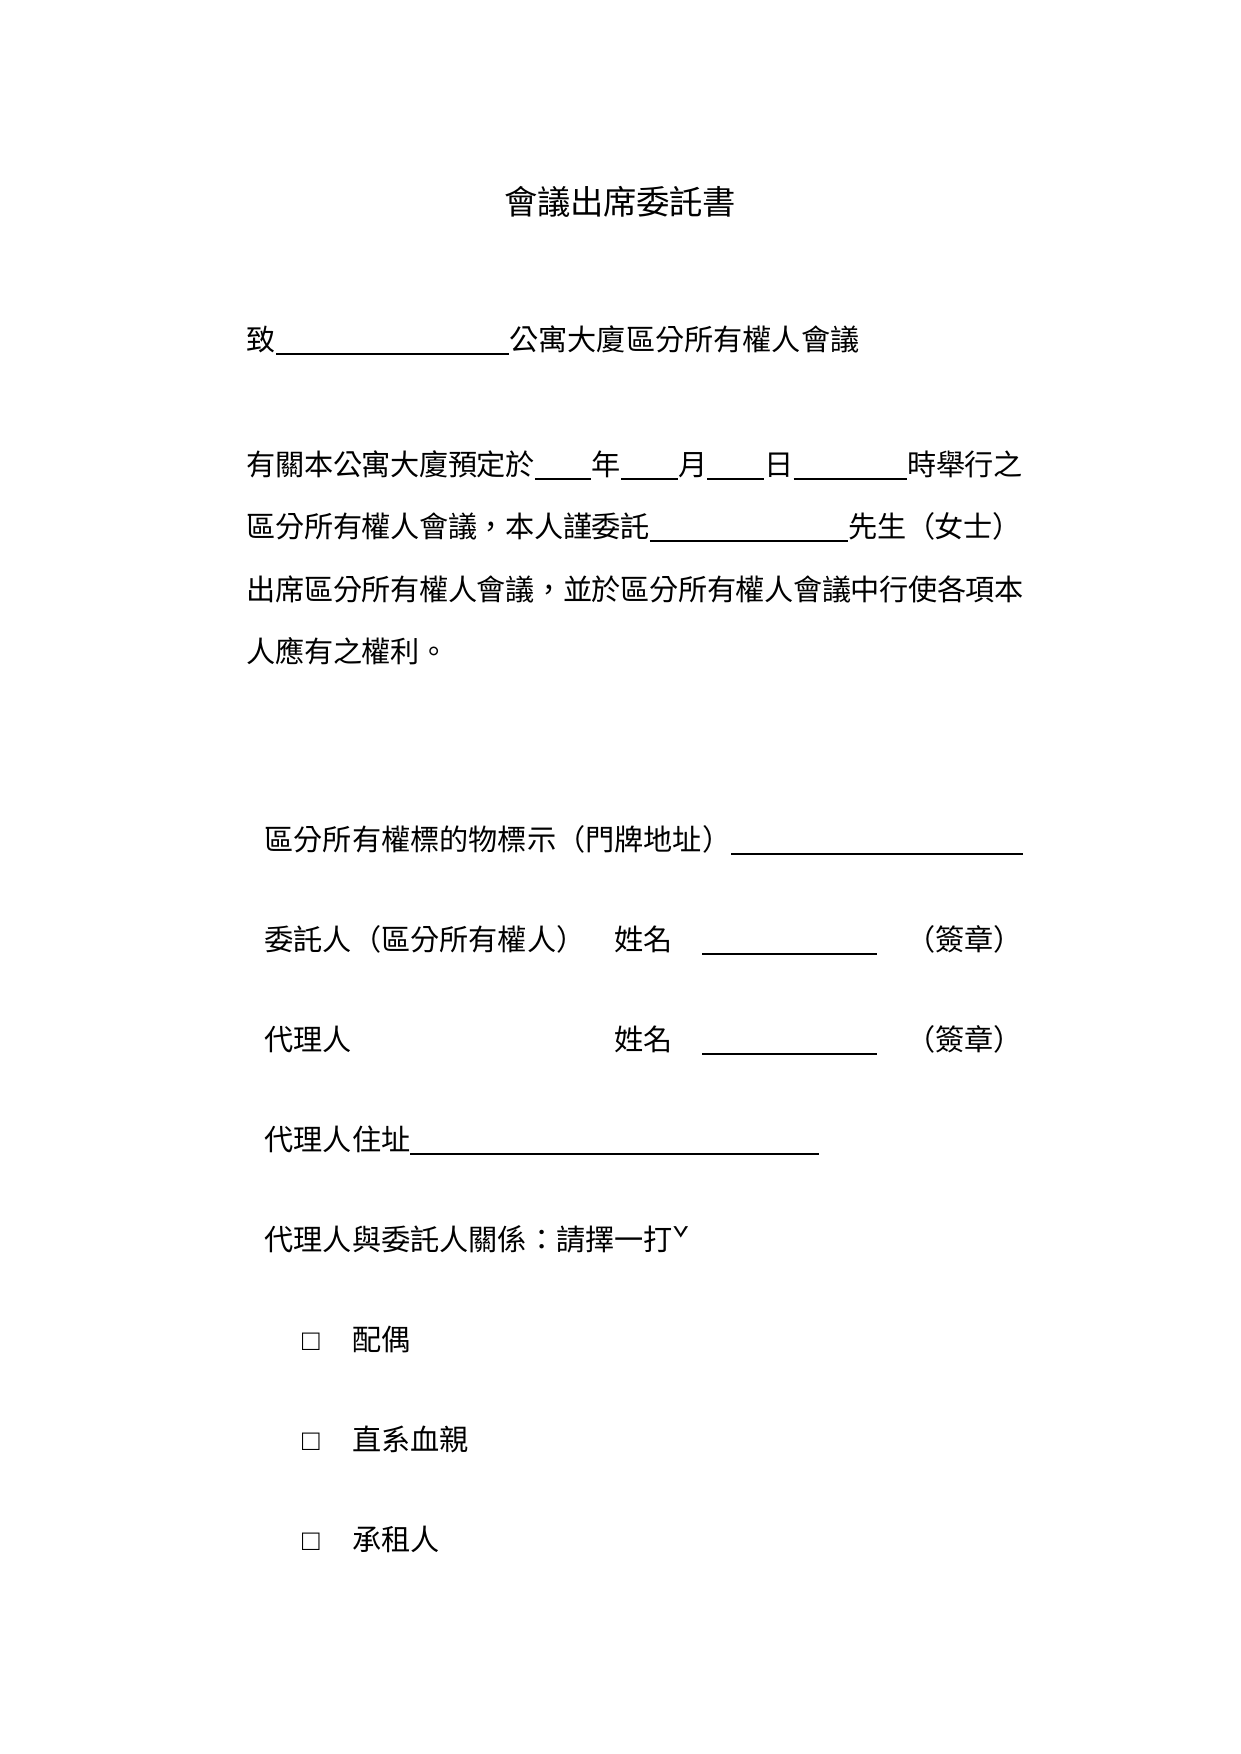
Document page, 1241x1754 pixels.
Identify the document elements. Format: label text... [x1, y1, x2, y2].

text 區分所有權標的物標示（門牌地址） [264, 796, 1035, 858]
text 致 公寓大廈區分所有權人會議 [247, 296, 1023, 358]
text 代理人 姓名 （簽章） [264, 996, 1035, 1058]
text 代理人住址 [264, 1096, 1035, 1158]
list 配偶 [302, 1296, 1035, 1358]
text 代理人與委託人關係：請擇一打ˇ [264, 1196, 1035, 1258]
text 會議出席委託書 [187, 158, 1053, 221]
list 承租人 [302, 1496, 1035, 1558]
list 直系血親 [302, 1396, 1035, 1458]
text 委託人（區分所有權人） 姓名 （簽章） [264, 896, 1035, 958]
text 有關本公寓大廈預定於 年 月 日 時舉行之區分所有權人會議，本人謹委託 先生（女士）出席區分所有權人會議，並於區分所有權人會議中行使各項本人應有之權利。 [247, 421, 1040, 671]
